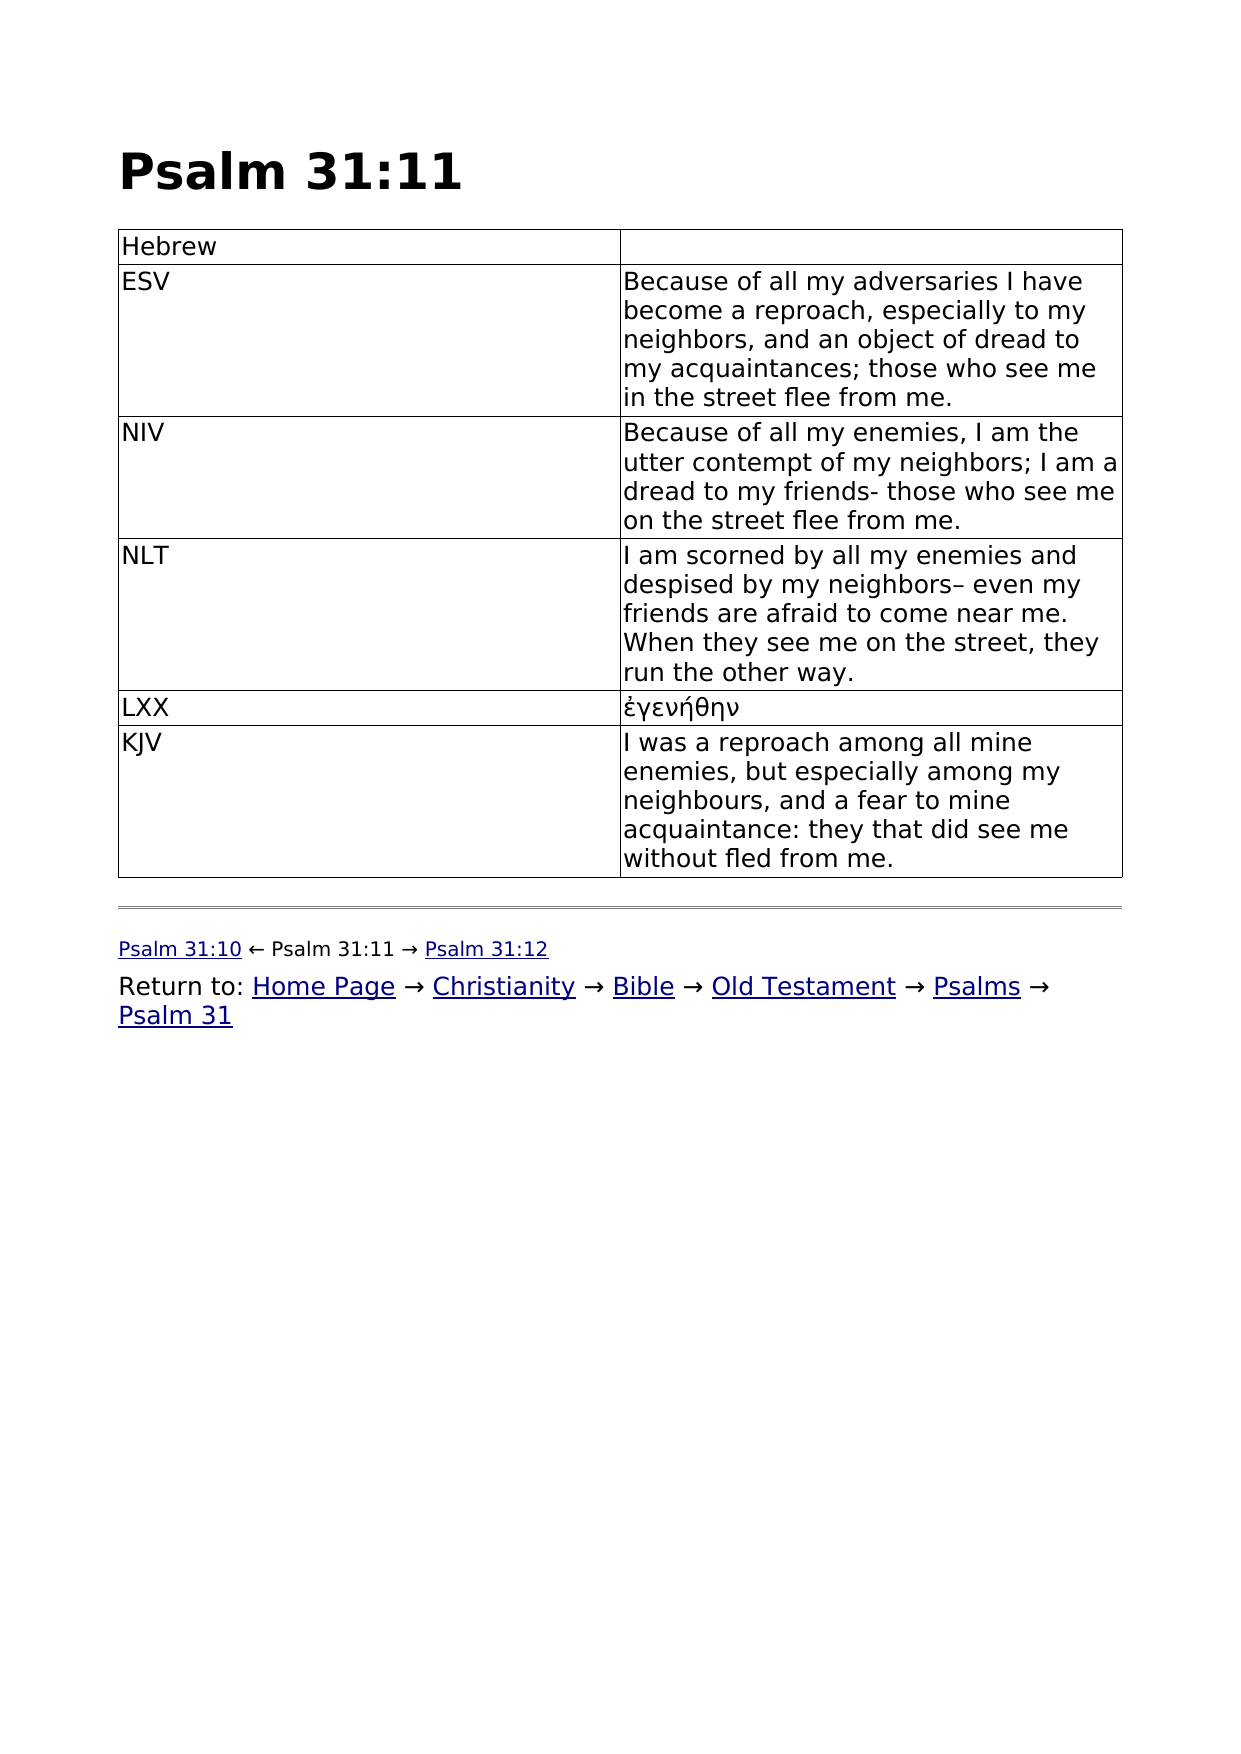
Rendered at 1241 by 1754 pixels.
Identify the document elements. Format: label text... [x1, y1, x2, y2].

text Return to: Home Page → Christianity → Bible → Old Testament → Psalms → Psalm 31 [118, 972, 1122, 1030]
text Psalm 31:10 ← Psalm 31:11 → Psalm 31:12 [118, 938, 1122, 972]
table_cell I was a reproach among all mine enemies, but especially among my neighbours, and a fear to mine acquaintance: they that did see me without fled from me. [621, 726, 1122, 877]
table_cell KJV [119, 726, 620, 877]
table_cell ESV [119, 265, 620, 416]
table_cell I am scorned by all my enemies and despised by my neighbors– even my friends are afraid to come near me. When they see me on the street, they run the other way. [621, 539, 1122, 690]
table_cell NLT [119, 539, 620, 690]
table_cell Because of all my adversaries I have become a reproach, especially to my neighbors, and an object of dread to my acquaintances; those who see me in the street flee from me. [621, 265, 1122, 416]
table_header Hebrew [119, 230, 620, 264]
table_cell NIV [119, 417, 620, 538]
table_cell ἐγενήθην [621, 691, 1122, 725]
table_cell Because of all my enemies, I am the utter contempt of my neighbors; I am a dread to my friends- those who see me on the street flee from me. [621, 417, 1122, 538]
table_header [621, 230, 1122, 264]
table_cell LXX [119, 691, 620, 725]
subtitle Psalm 31:11 [118, 143, 1122, 201]
